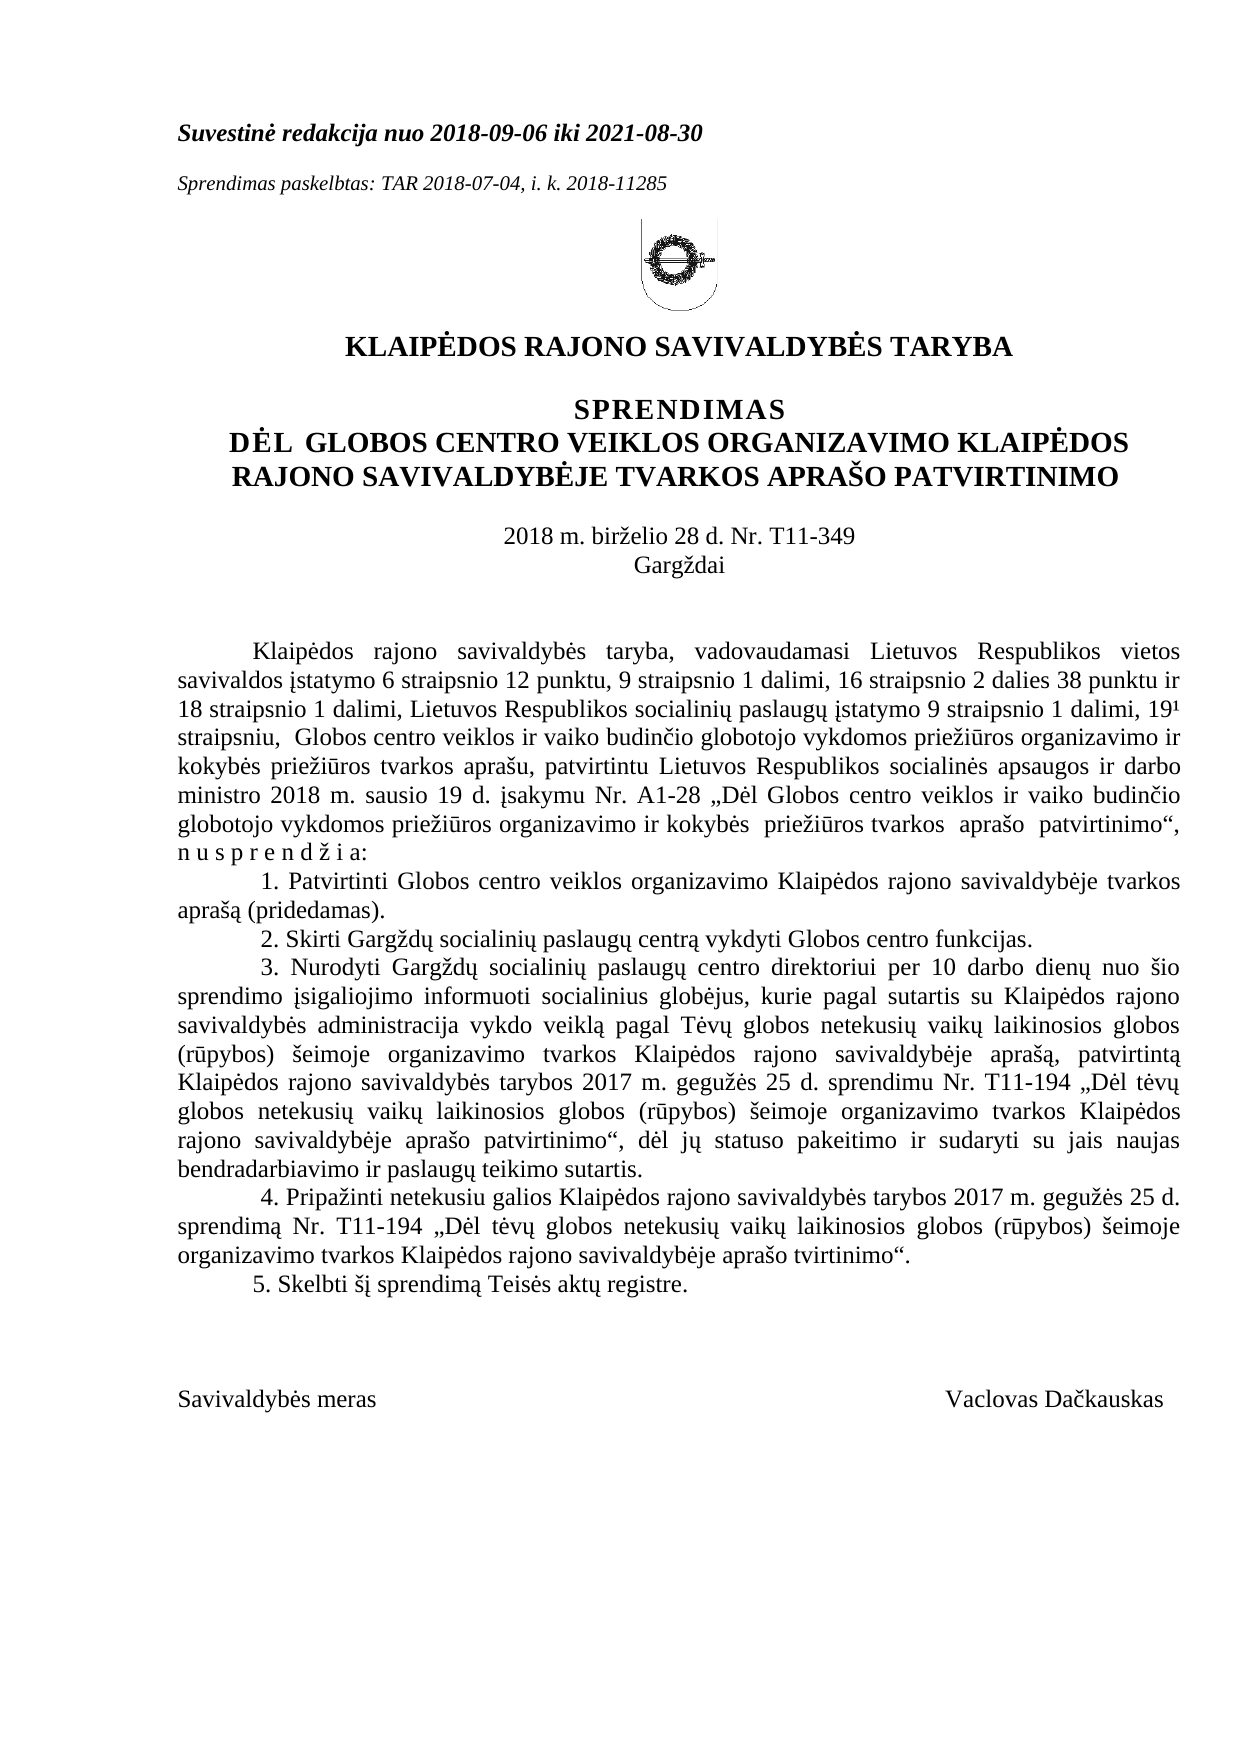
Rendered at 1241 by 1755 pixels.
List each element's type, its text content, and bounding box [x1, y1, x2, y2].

text 3. Nurodyti Gargždų socialinių paslaugų centro direktoriui per 10 darbo dienų nuo šio sprendimo įsigaliojimo informuoti socialinius globėjus, kurie pagal sutartis su Klaipėdos rajono savivaldybės administracija vykdo veiklą pagal Tėvų globos netekusių vaikų laikinosios globos (rūpybos) šeimoje organizavimo tvarkos Klaipėdos rajono savivaldybėje aprašą, patvirtintą Klaipėdos rajono savivaldybės tarybos 2017 m. gegužės 25 d. sprendimu Nr. T11-194 „Dėl tėvų globos netekusių vaikų laikinosios globos (rūpybos) šeimoje organizavimo tvarkos Klaipėdos rajono savivaldybėje aprašo patvirtinimo“, dėl jų statuso pakeitimo ir sudaryti su jais naujas bendradarbiavimo ir paslaugų teikimo sutartis. [177, 952, 1181, 1182]
text Sprendimas paskelbtas: TAR 2018-07-04, i. k. 2018-11285 [177, 171, 1181, 195]
text SPRENDIMAS [177, 392, 1181, 425]
text Suvestinė redakcija nuo 2018-09-06 iki 2021-08-30 [177, 118, 1181, 147]
text 2018 m. birželio 28 d. Nr. T11-349 Gargždai [177, 521, 1181, 579]
text KLAIPĖDOS RAJONO savivaldybės taryba [177, 329, 1181, 363]
text DĖL GLOBOS CENTRO VEIKLOS ORGANIZAVIMO KLAIPĖDOS RAJONO SAVIVALDYBĖJE TVARKOS APRAŠO PATVIRTINIMO [177, 425, 1181, 492]
text 1. Patvirtinti Globos centro veiklos organizavimo Klaipėdos rajono savivaldybėje tvarkos aprašą (pridedamas). [177, 866, 1181, 924]
text 5. Skelbti šį sprendimą Teisės aktų registre. [177, 1269, 1181, 1297]
text 2. Skirti Gargždų socialinių paslaugų centrą vykdyti Globos centro funkcijas. [177, 924, 1181, 952]
text Savivaldybės meras Vaclovas Dačkauskas [177, 1384, 1181, 1412]
text Klaipėdos rajono savivaldybės taryba, vadovaudamasi Lietuvos Respublikos vietos savivaldos įstatymo 6 straipsnio 12 punktu, 9 straipsnio 1 dalimi, 16 straipsnio 2 dalies 38 punktu ir 18 straipsnio 1 dalimi, Lietuvos Respublikos socialinių paslaugų įstatymo 9 straipsnio 1 dalimi, 19¹ straipsniu, Globos centro veiklos ir vaiko budinčio globotojo vykdomos priežiūros organizavimo ir kokybės priežiūros tvarkos aprašu, patvirtintu Lietuvos Respublikos socialinės apsaugos ir darbo ministro 2018 m. sausio 19 d. įsakymu Nr. A1-28 „Dėl Globos centro veiklos ir vaiko budinčio globotojo vykdomos priežiūros organizavimo ir kokybės priežiūros tvarkos aprašo patvirtinimo“, n u s p r e n d ž i a: [177, 636, 1181, 866]
text 4. Pripažinti netekusiu galios Klaipėdos rajono savivaldybės tarybos 2017 m. gegužės 25 d. sprendimą Nr. T11-194 „Dėl tėvų globos netekusių vaikų laikinosios globos (rūpybos) šeimoje organizavimo tvarkos Klaipėdos rajono savivaldybėje aprašo tvirtinimo“. [177, 1182, 1181, 1269]
